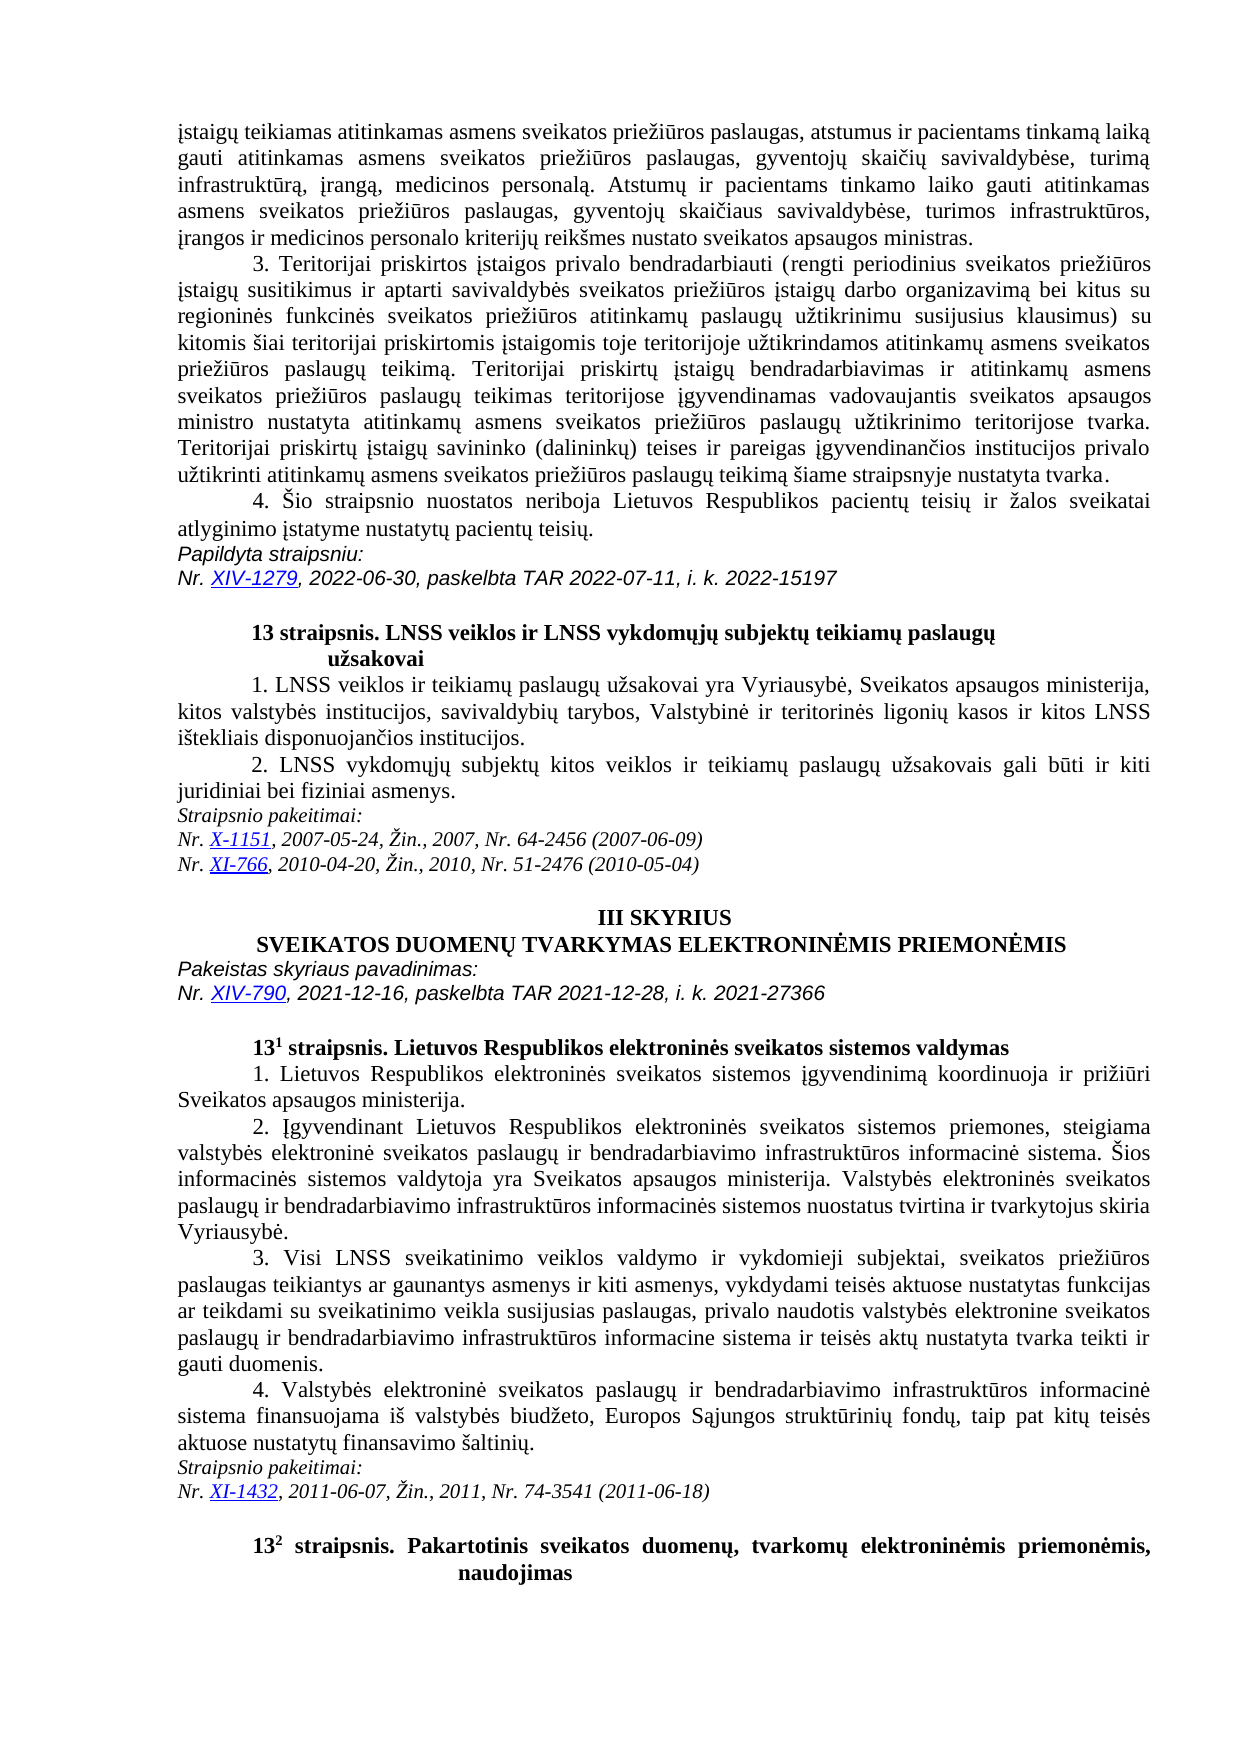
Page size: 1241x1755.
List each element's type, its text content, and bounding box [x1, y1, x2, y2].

text III SKYRIUS [177, 904, 1152, 931]
text 131 straipsnis. Lietuvos Respublikos elektroninės sveikatos sistemos valdymas [177, 1034, 1152, 1060]
text įstaigų teikiamas atitinkamas asmens sveikatos priežiūros paslaugas, atstumus ir pacientams tinkamą laiką gauti atitinkamas asmens sveikatos priežiūros paslaugas, gyventojų skaičių savivaldybėse, turimą infrastruktūrą, įrangą, medicinos personalą. Atstumų ir pacientams tinkamo laiko gauti atitinkamas asmens sveikatos priežiūros paslaugas, gyventojų skaičiaus savivaldybėse, turimos infrastruktūros, įrangos ir medicinos personalo kriterijų reikšmes nustato sveikatos apsaugos ministras. [177, 118, 1152, 250]
text 13 straipsnis. LNSS veiklos ir LNSS vykdomųjų subjektų teikiamų paslaugų [177, 619, 1152, 645]
text SVEIKATOS DUOMENŲ TVARKYMAS ELEKTRONINĖMIS PRIEMONĖMIS [177, 931, 1152, 957]
text Straipsnio pakeitimai: [177, 1455, 1152, 1479]
text Papildyta straipsniu: [177, 542, 1152, 566]
text Nr. X-1151, 2007-05-24, Žin., 2007, Nr. 64-2456 (2007-06-09) [177, 827, 1152, 851]
text Pakeistas skyriaus pavadinimas: [177, 957, 1152, 981]
text Nr. XIV-790, 2021-12-16, paskelbta TAR 2021-12-28, i. k. 2021-27366 [177, 981, 1152, 1005]
text 2. LNSS vykdomųjų subjektų kitos veiklos ir teikiamų paslaugų užsakovais gali būti ir kiti juridiniai bei fiziniai asmenys. [177, 751, 1152, 803]
text 132 straipsnis. Pakartotinis sveikatos duomenų, tvarkomų elektroninėmis priemonėmis, naudojimas [252, 1532, 1152, 1585]
text 1. Lietuvos Respublikos elektroninės sveikatos sistemos įgyvendinimą koordinuoja ir prižiūri Sveikatos apsaugos ministerija. [177, 1060, 1152, 1113]
text užsakovai [177, 645, 1152, 672]
text 4. Valstybės elektroninė sveikatos paslaugų ir bendradarbiavimo infrastruktūros informacinė sistema finansuojama iš valstybės biudžeto, Europos Sąjungos struktūrinių fondų, taip pat kitų teisės aktuose nustatytų finansavimo šaltinių. [177, 1376, 1152, 1455]
text 4. Šio straipsnio nuostatos neriboja Lietuvos Respublikos pacientų teisių ir žalos sveikatai atlyginimo įstatyme nustatytų pacientų teisių. [177, 487, 1152, 542]
text Straipsnio pakeitimai: [177, 803, 1152, 827]
text Nr. XIV-1279, 2022-06-30, paskelbta TAR 2022-07-11, i. k. 2022-15197 [177, 566, 1152, 590]
text 2. Įgyvendinant Lietuvos Respublikos elektroninės sveikatos sistemos priemones, steigiama valstybės elektroninė sveikatos paslaugų ir bendradarbiavimo infrastruktūros informacinė sistema. Šios informacinės sistemos valdytoja yra Sveikatos apsaugos ministerija. Valstybės elektroninės sveikatos paslaugų ir bendradarbiavimo infrastruktūros informacinės sistemos nuostatus tvirtina ir tvarkytojus skiria Vyriausybė. [177, 1113, 1152, 1244]
text 3. Teritorijai priskirtos įstaigos privalo bendradarbiauti (rengti periodinius sveikatos priežiūros įstaigų susitikimus ir aptarti savivaldybės sveikatos priežiūros įstaigų darbo organizavimą bei kitus su regioninės funkcinės sveikatos priežiūros atitinkamų paslaugų užtikrinimu susijusius klausimus) su kitomis šiai teritorijai priskirtomis įstaigomis toje teritorijoje užtikrindamos atitinkamų asmens sveikatos priežiūros paslaugų teikimą. Teritorijai priskirtų įstaigų bendradarbiavimas ir atitinkamų asmens sveikatos priežiūros paslaugų teikimas teritorijose įgyvendinamas vadovaujantis sveikatos apsaugos ministro nustatyta atitinkamų asmens sveikatos priežiūros paslaugų užtikrinimo teritorijose tvarka. Teritorijai priskirtų įstaigų savininko (dalininkų) teises ir pareigas įgyvendinančios institucijos privalo užtikrinti atitinkamų asmens sveikatos priežiūros paslaugų teikimą šiame straipsnyje nustatyta tvarka. [177, 250, 1152, 487]
text Nr. XI-1432, 2011-06-07, Žin., 2011, Nr. 74-3541 (2011-06-18) [177, 1479, 1152, 1503]
text Nr. XI-766, 2010-04-20, Žin., 2010, Nr. 51-2476 (2010-05-04) [177, 851, 1152, 876]
text 3. Visi LNSS sveikatinimo veiklos valdymo ir vykdomieji subjektai, sveikatos priežiūros paslaugas teikiantys ar gaunantys asmenys ir kiti asmenys, vykdydami teisės aktuose nustatytas funkcijas ar teikdami su sveikatinimo veikla susijusias paslaugas, privalo naudotis valstybės elektronine sveikatos paslaugų ir bendradarbiavimo infrastruktūros informacine sistema ir teisės aktų nustatyta tvarka teikti ir gauti duomenis. [177, 1244, 1152, 1376]
text 1. LNSS veiklos ir teikiamų paslaugų užsakovai yra Vyriausybė, Sveikatos apsaugos ministerija, kitos valstybės institucijos, savivaldybių tarybos, Valstybinė ir teritorinės ligonių kasos ir kitos LNSS ištekliais disponuojančios institucijos. [177, 672, 1152, 751]
